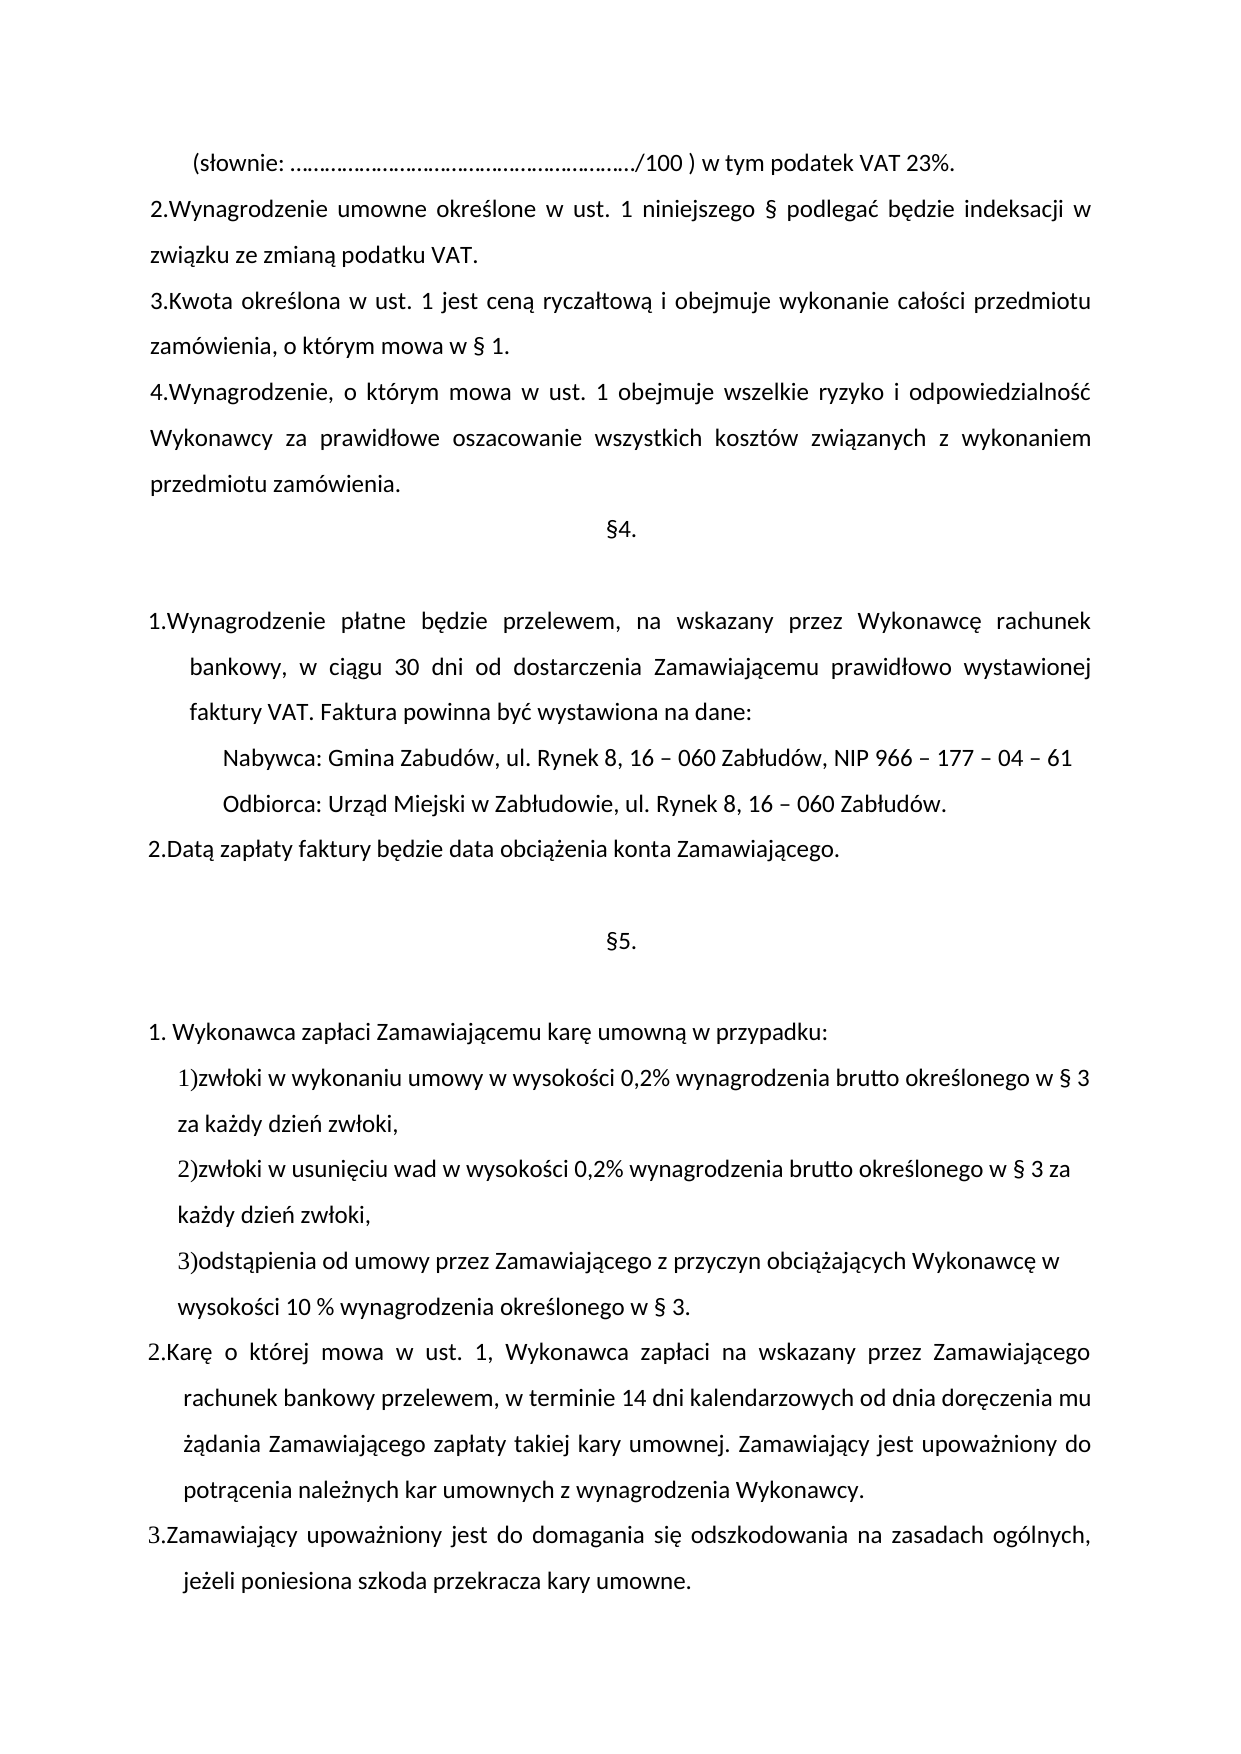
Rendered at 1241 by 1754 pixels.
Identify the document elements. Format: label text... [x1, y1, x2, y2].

list zwłoki w wykonaniu umowy w wysokości 0,2% wynagrodzenia brutto określonego w § 3 za każdy dzień zwłoki, [177, 1062, 1093, 1138]
list Kwota określona w ust. 1 jest ceną ryczałtową i obejmuje wykonanie całości przedmiotu zamówienia, o którym mowa w § 1. [150, 285, 1093, 361]
text §5. [150, 925, 1093, 956]
list Nabywca: Gmina Zabudów, ul. Rynek 8, 16 – 060 Zabłudów, NIP 966 – 177 – 04 – 61 [223, 742, 1093, 773]
text §4. [150, 513, 1093, 544]
list zwłoki w usunięciu wad w wysokości 0,2% wynagrodzenia brutto określonego w § 3 za każdy dzień zwłoki, [177, 1154, 1093, 1230]
list odstąpienia od umowy przez Zamawiającego z przyczyn obciążających Wykonawcę w wysokości 10 % wynagrodzenia określonego w § 3. [177, 1245, 1093, 1321]
list Odbiorca: Urząd Miejski w Zabłudowie, ul. Rynek 8, 16 – 060 Zabłudów. [223, 788, 1093, 818]
list Wynagrodzenie płatne będzie przelewem, na wskazany przez Wykonawcę rachunek bankowy, w ciągu 30 dni od dostarczenia Zamawiającemu prawidłowo wystawionej faktury VAT. Faktura powinna być wystawiona na dane: [148, 605, 1093, 727]
list Wynagrodzenie umowne określone w ust. 1 niniejszego § podlegać będzie indeksacji w związku ze zmianą podatku VAT. [150, 193, 1093, 269]
list Zamawiający upoważniony jest do domagania się odszkodowania na zasadach ogólnych, jeżeli poniesiona szkoda przekracza kary umowne. [148, 1519, 1093, 1596]
list Datą zapłaty faktury będzie data obciążenia konta Zamawiającego. [148, 833, 1093, 864]
list Wynagrodzenie, o którym mowa w ust. 1 obejmuje wszelkie ryzyko i odpowiedzialność Wykonawcy za prawidłowe oszacowanie wszystkich kosztów związanych z wykonaniem przedmiotu zamówienia. [150, 376, 1093, 498]
text 1. Wykonawca zapłaci Zamawiającemu karę umowną w przypadku: [148, 1016, 1093, 1047]
list Karę o której mowa w ust. 1, Wykonawca zapłaci na wskazany przez Zamawiającego rachunek bankowy przelewem, w terminie 14 dni kalendarzowych od dnia doręczenia mu żądania Zamawiającego zapłaty takiej kary umownej. Zamawiający jest upoważniony do potrącenia należnych kar umownych z wynagrodzenia Wykonawcy. [148, 1337, 1093, 1504]
list (słownie: ……………………………………………………/100 ) w tym podatek VAT 23%. [150, 148, 1093, 178]
